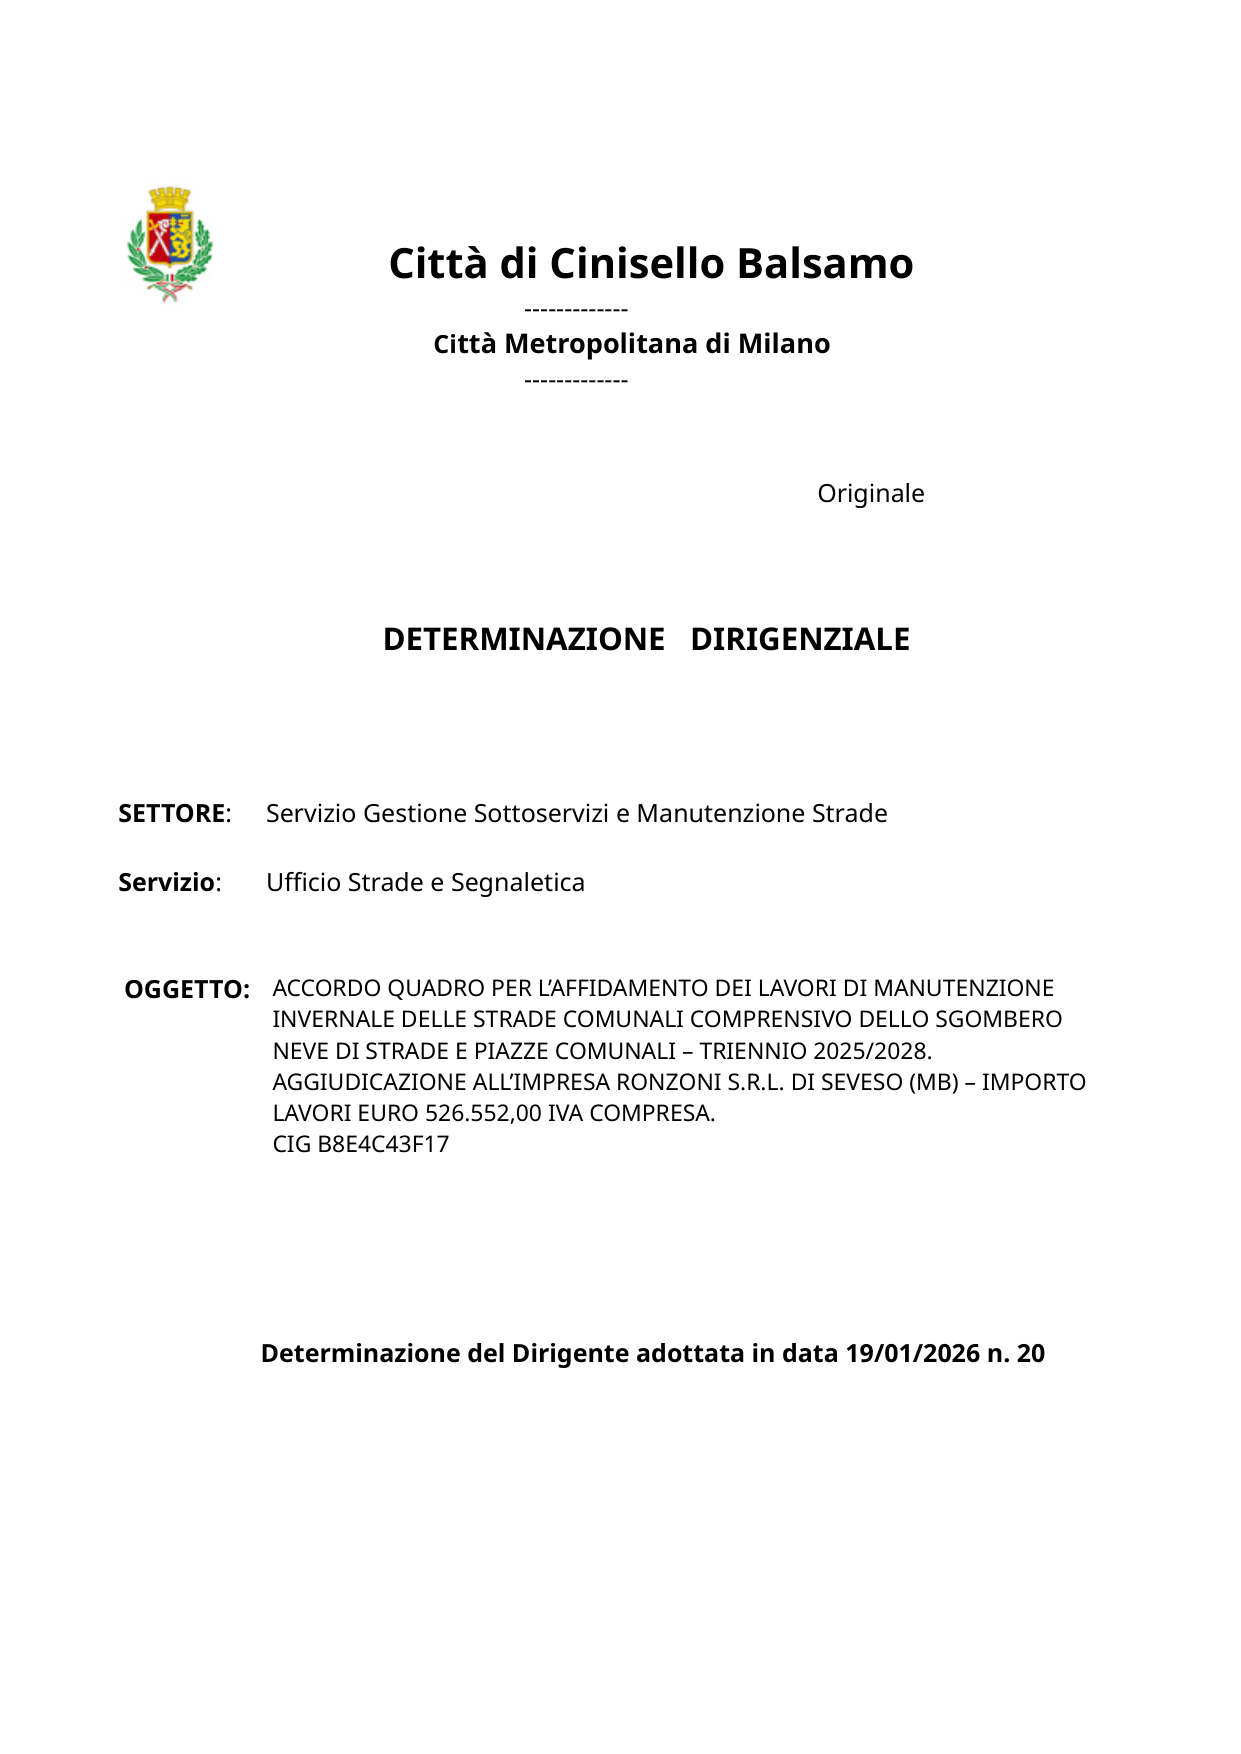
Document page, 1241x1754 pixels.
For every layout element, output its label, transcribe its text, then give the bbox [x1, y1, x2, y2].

table_header [118, 177, 252, 401]
table_header Originale [620, 470, 1122, 515]
text DETERMINAZIONE DIRIGENZIALE [118, 617, 1122, 660]
text SETTORE: Servizio Gestione Sottoservizi e Manutenzione Strade [118, 796, 1122, 830]
text Determinazione del Dirigente adottata in data 19/01/2026 n. 20 [118, 1336, 1122, 1370]
table_header [118, 470, 620, 515]
table_header ACCORDO QUADRO PER L’AFFIDAMENTO DEI LAVORI DI MANUTENZIONE INVERNALE DELLE STRADE COMUNALI COMPRENSIVO DELLO SGOMBERO NEVE DI STRADE E PIAZZE COMUNALI – TRIENNIO 2025/2028. AGGIUDICAZIONE ALL’IMPRESA RONZONI S.R.L. DI SEVESO (MB) – IMPORTO LAVORI EURO 526.552,00 IVA COMPRESA. CIG B8E4C43F17 [266, 966, 1123, 1165]
text Servizio: Ufficio Strade e Segnaletica [118, 864, 1122, 898]
picture [123, 182, 218, 308]
table_header OGGETTO: [118, 966, 266, 1165]
table_header Città di Cinisello Balsamo ------------- Città Metropolitana di Milano ------------- [253, 177, 1123, 401]
